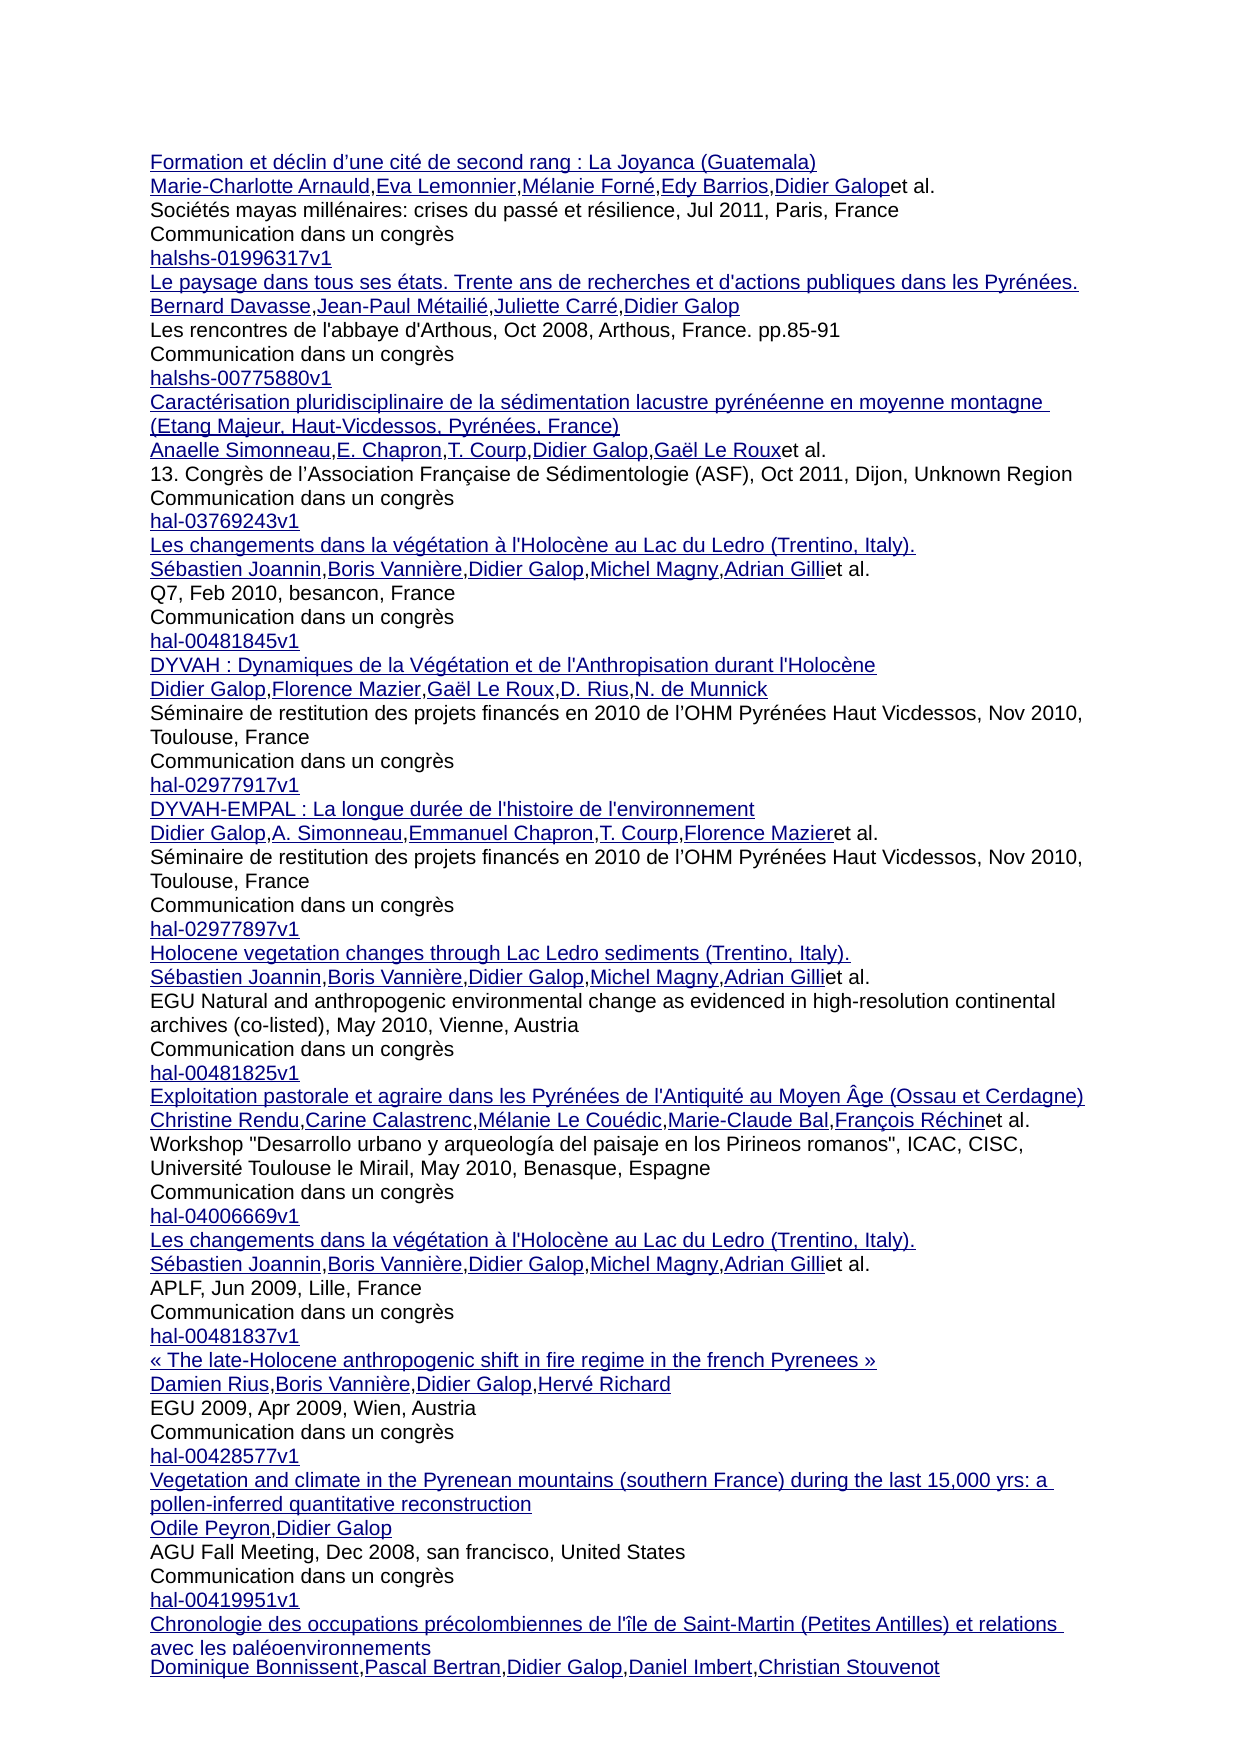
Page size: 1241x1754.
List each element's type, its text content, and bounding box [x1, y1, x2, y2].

table_cell Les changements dans la végétation à l'Holocène au Lac du Ledro (Trentino, Italy). Sébastien Joannin,Boris Vannière,Didier Galop,Michel Magny,Adrian Gilliet al. APLF, Jun 2009, Lille, France Communication dans un congrès hal-00481837v1 [150, 1228, 1090, 1348]
table_cell Formation et déclin d’une cité de second rang : La Joyanca (Guatemala) Marie-Charlotte Arnauld,Eva Lemonnier,Mélanie Forné,Edy Barrios,Didier Galopet al. Sociétés mayas millénaires: crises du passé et résilience, Jul 2011, Paris, France Communication dans un congrès halshs-01996317v1 [150, 150, 1090, 270]
table_cell DYVAH : Dynamiques de la Végétation et de l'Anthropisation durant l'Holocène Didier Galop,Florence Mazier,Gaël Le Roux,D. Rius,N. de Munnick Séminaire de restitution des projets financés en 2010 de l’OHM Pyrénées Haut Vicdessos, Nov 2010, Toulouse, France Communication dans un congrès hal-02977917v1 [150, 653, 1090, 797]
table_cell Vegetation and climate in the Pyrenean mountains (southern France) during the last 15,000 yrs: a pollen-inferred quantitative reconstruction Odile Peyron,Didier Galop AGU Fall Meeting, Dec 2008, san francisco, United States Communication dans un congrès hal-00419951v1 [150, 1468, 1090, 1611]
table_cell « The late-Holocene anthropogenic shift in fire regime in the french Pyrenees » Damien Rius,Boris Vannière,Didier Galop,Hervé Richard EGU 2009, Apr 2009, Wien, Austria Communication dans un congrès hal-00428577v1 [150, 1348, 1090, 1468]
table_cell Chronologie des occupations précolombiennes de l'île de Saint-Martin (Petites Antilles) et relations avec les paléoenvironnements Dominique Bonnissent,Pascal Bertran,Didier Galop,Daniel Imbert,Christian Stouvenot [150, 1611, 1090, 1679]
table_cell Holocene vegetation changes through Lac Ledro sediments (Trentino, Italy). Sébastien Joannin,Boris Vannière,Didier Galop,Michel Magny,Adrian Gilliet al. EGU Natural and anthropogenic environmental change as evidenced in high-resolution continental archives (co-listed), May 2010, Vienne, Austria Communication dans un congrès hal-00481825v1 [150, 941, 1090, 1084]
table_cell Le paysage dans tous ses états. Trente ans de recherches et d'actions publiques dans les Pyrénées. Bernard Davasse,Jean-Paul Métailié,Juliette Carré,Didier Galop Les rencontres de l'abbaye d'Arthous, Oct 2008, Arthous, France. pp.85-91 Communication dans un congrès halshs-00775880v1 [150, 270, 1090, 389]
table_cell DYVAH-EMPAL : La longue durée de l'histoire de l'environnement Didier Galop,A. Simonneau,Emmanuel Chapron,T. Courp,Florence Mazieret al. Séminaire de restitution des projets financés en 2010 de l’OHM Pyrénées Haut Vicdessos, Nov 2010, Toulouse, France Communication dans un congrès hal-02977897v1 [150, 797, 1090, 941]
table_cell Les changements dans la végétation à l'Holocène au Lac du Ledro (Trentino, Italy). Sébastien Joannin,Boris Vannière,Didier Galop,Michel Magny,Adrian Gilliet al. Q7, Feb 2010, besancon, France Communication dans un congrès hal-00481845v1 [150, 533, 1090, 653]
table_cell Exploitation pastorale et agraire dans les Pyrénées de l'Antiquité au Moyen Âge (Ossau et Cerdagne) Christine Rendu,Carine Calastrenc,Mélanie Le Couédic,Marie-Claude Bal,François Réchinet al. Workshop "Desarrollo urbano y arqueología del paisaje en los Pirineos romanos", ICAC, CISC, Université Toulouse le Mirail, May 2010, Benasque, Espagne Communication dans un congrès hal-04006669v1 [150, 1084, 1090, 1228]
table_cell Caractérisation pluridisciplinaire de la sédimentation lacustre pyrénéenne en moyenne montagne (Etang Majeur, Haut-Vicdessos, Pyrénées, France) Anaelle Simonneau,E. Chapron,T. Courp,Didier Galop,Gaël Le Rouxet al. 13. Congrès de l’Association Française de Sédimentologie (ASF), Oct 2011, Dijon, Unknown Region Communication dans un congrès hal-03769243v1 [150, 390, 1090, 533]
